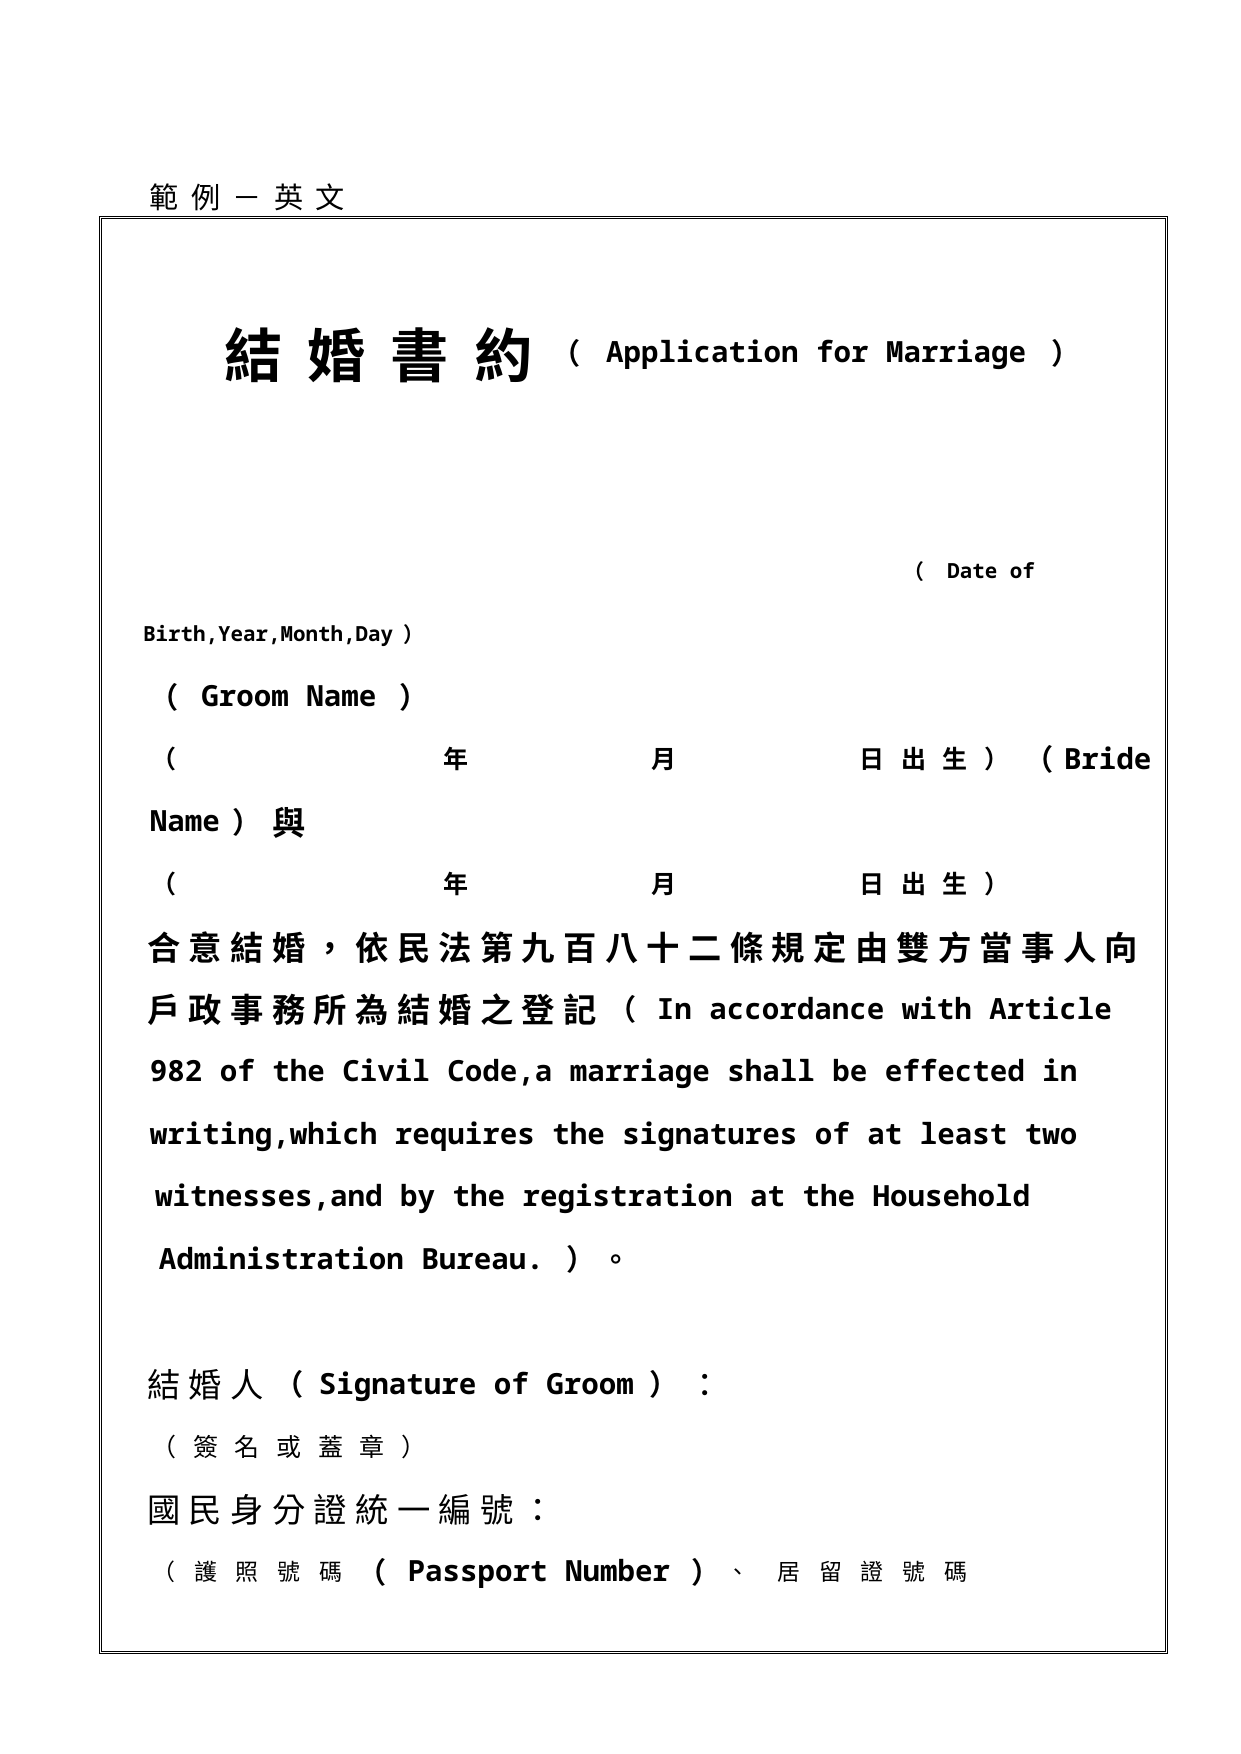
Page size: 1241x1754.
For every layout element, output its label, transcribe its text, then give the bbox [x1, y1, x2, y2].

table_header 結婚書約（Application for Marriage） （Date of Birth,Year,Month,Day） （Groom Name） （ 年 月 日出生）（Bride Name）與 （ 年 月 日出生） 合意結婚，依民法第九百八十二條規定由雙方當事人向戶政事務所為結婚之登記（In accordance with Article 982 of the Civil Code,a marriage shall be effected in writing,which requires the signatures of at least two witnesses,and by the registration at the Household Administration Bureau.）。 結婚人（Signature of Groom）： （簽名或蓋章） 國民身分證統一編號： （護照號碼（Passport Number）、居留證號碼 [102, 219, 1165, 1651]
text 範例－英文 [89, 154, 1143, 216]
